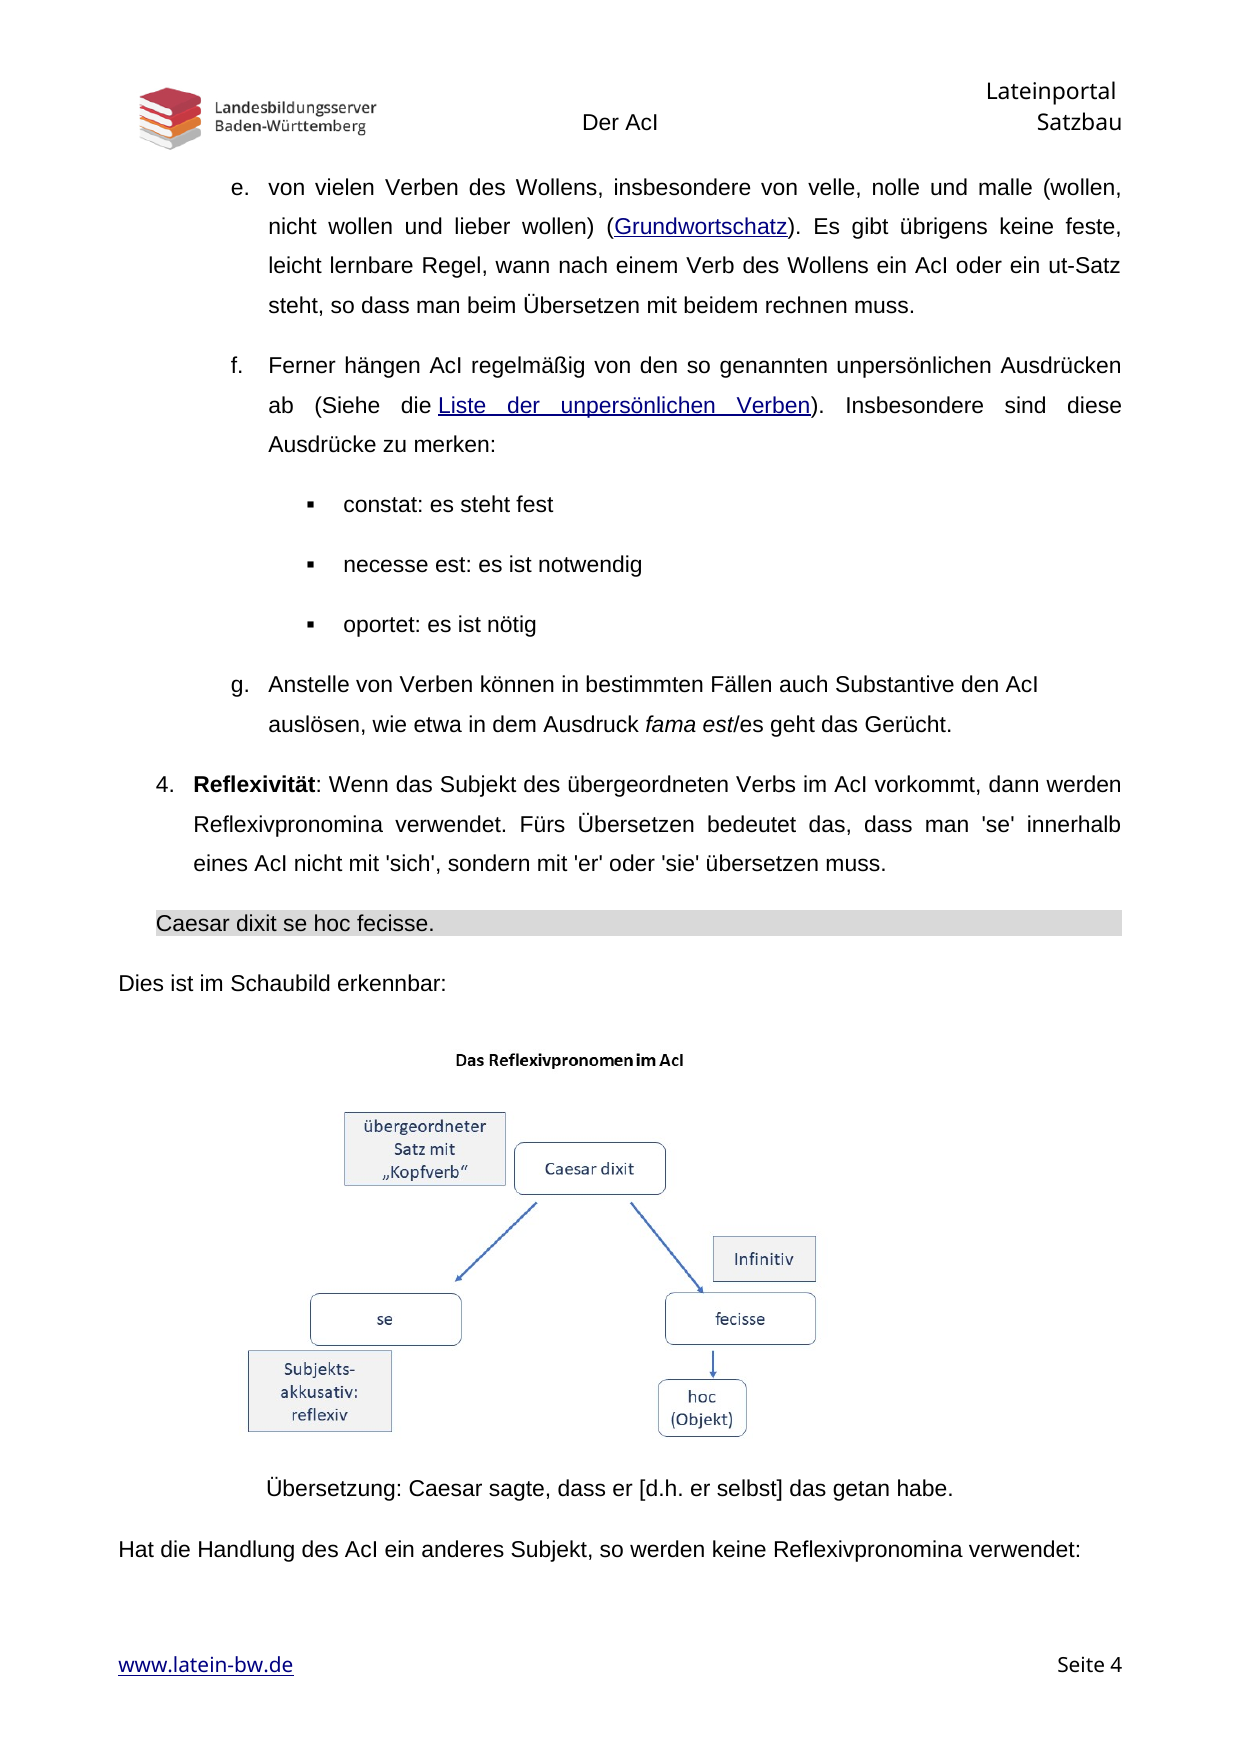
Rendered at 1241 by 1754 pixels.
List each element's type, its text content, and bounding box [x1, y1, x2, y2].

list Reflexivität: Wenn das Subjekt des übergeordneten Verbs im AcI vorkommt, dann werden Reflexivpronomina verwendet. Fürs Übersetzen bedeutet das, dass man 'se' innerhalb eines AcI nicht mit 'sich', sondern mit 'er' oder 'sie' übersetzen muss. [156, 771, 1122, 876]
picture [129, 76, 380, 157]
list Ferner hängen AcI regelmäßig von den so genannten unpersönlichen Ausdrücken ab (Siehe die Liste der unpersönlichen Verben). Insbesondere sind diese Ausdrücke zu merken: [231, 352, 1122, 457]
list oportet: es ist nötig [306, 611, 1122, 638]
text Hat die Handlung des AcI ein anderes Subjekt, so werden keine Reflexivpronomina verwendet: [118, 1536, 1122, 1562]
text Dies ist im Schaubild erkennbar: [118, 970, 1122, 997]
list constat: es steht fest [306, 491, 1122, 517]
text Übersetzung: Caesar sagte, dass er [d.h. er selbst] das getan habe. [266, 1030, 1122, 1502]
list Anstelle von Verben können in bestimmten Fällen auch Substantive den AcI auslösen, wie etwa in dem Ausdruck fama est/es geht das Gerücht. [231, 671, 1122, 737]
list necesse est: es ist notwendig [306, 551, 1122, 578]
list von vielen Verben des Wollens, insbesondere von velle, nolle und malle (wollen, nicht wollen und lieber wollen) (Grundwortschatz). Es gibt übrigens keine feste, leicht lernbare Regel, wann nach einem Verb des Wollens ein AcI oder ein ut-Satz steht, so dass man beim Übersetzen mit beidem rechnen muss. [231, 173, 1122, 318]
picture [192, 1034, 855, 1463]
text Caesar dixit se hoc fecisse. [156, 910, 1122, 936]
